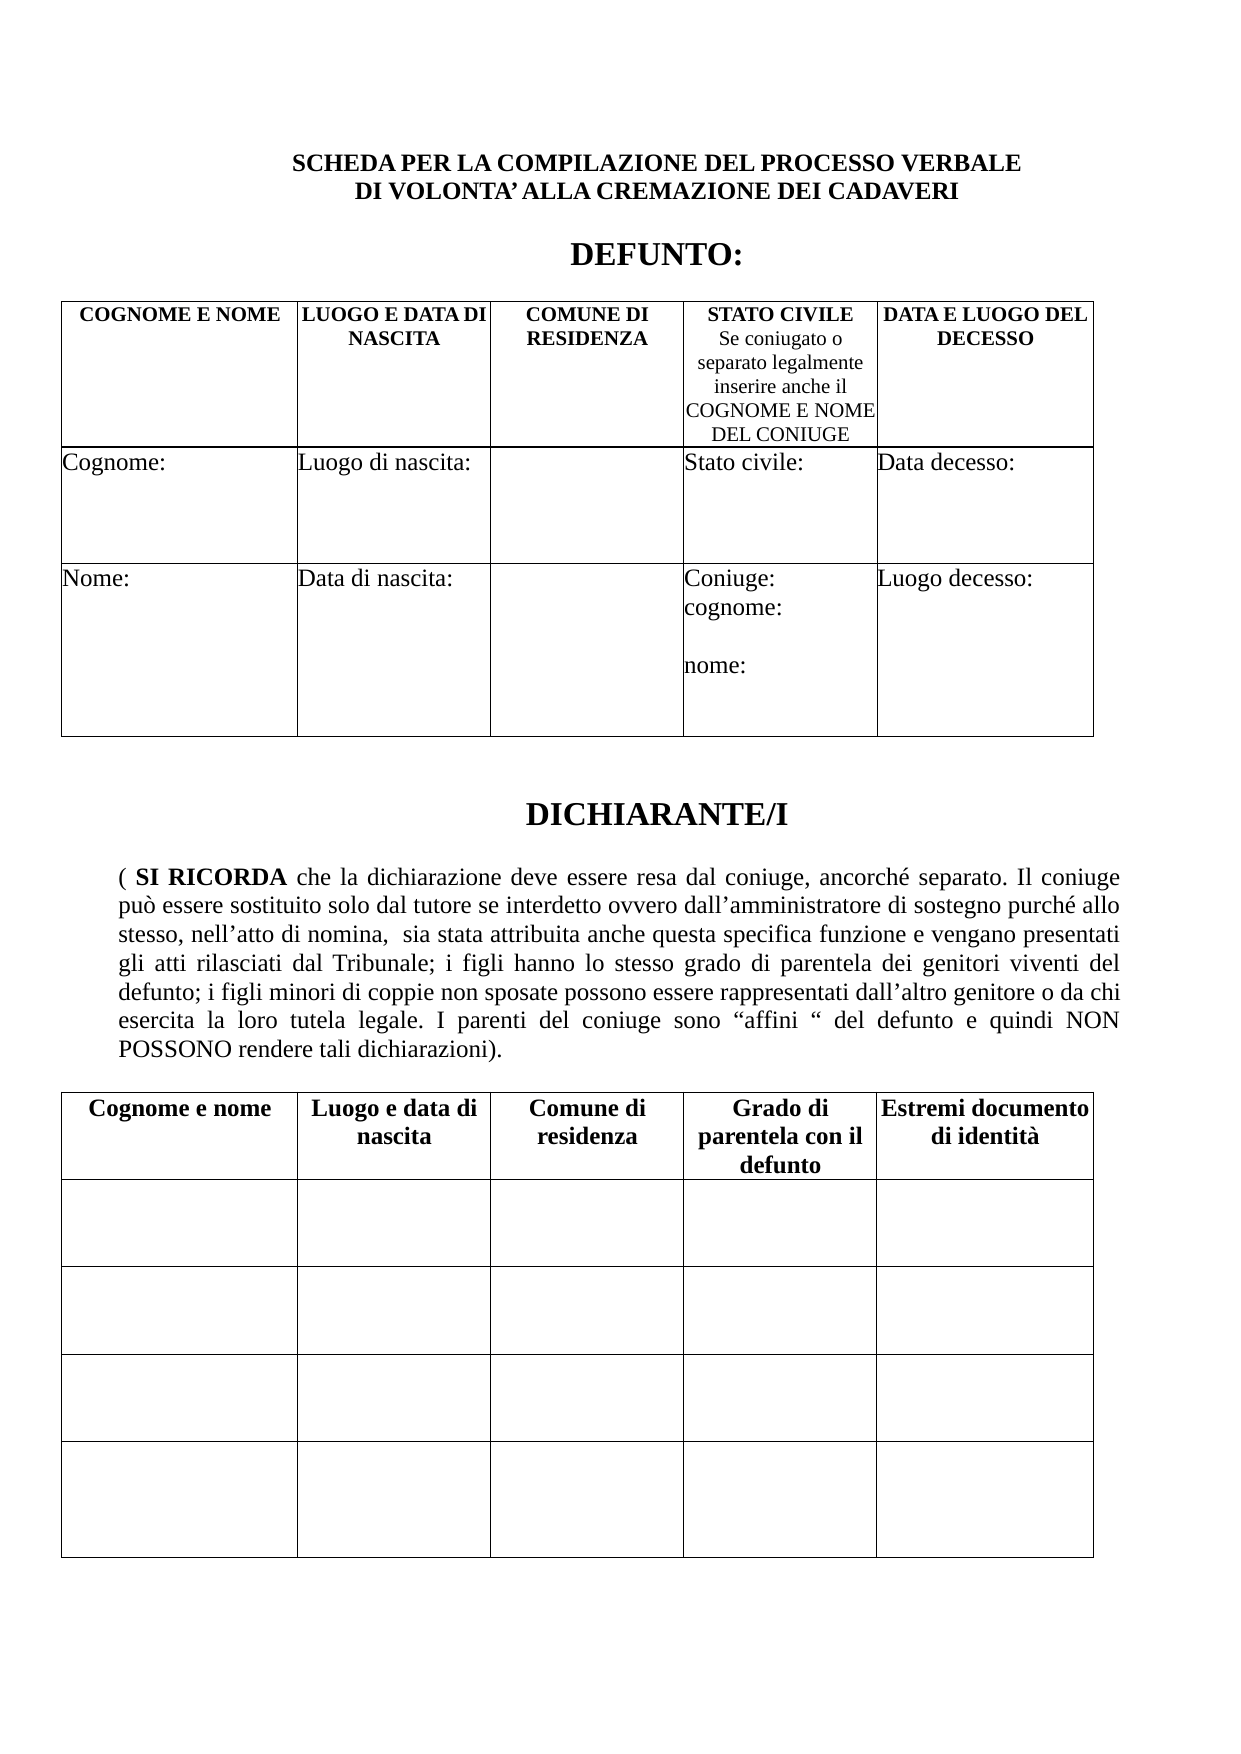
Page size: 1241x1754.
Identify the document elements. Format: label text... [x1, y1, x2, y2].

table_cell [491, 1355, 683, 1441]
table_header Comune di residenza [491, 1093, 683, 1179]
table_cell [298, 1442, 490, 1557]
table_cell Cognome: [62, 448, 297, 562]
text DICHIARANTE/I [192, 794, 1122, 833]
table_cell [684, 1355, 876, 1441]
table_cell [491, 1267, 683, 1353]
table_cell [298, 1267, 490, 1353]
table_cell [62, 1180, 297, 1266]
table_cell [491, 564, 683, 736]
table_cell [298, 1180, 490, 1266]
table_cell Coniuge: cognome: nome: [684, 564, 877, 736]
table_cell [298, 1355, 490, 1441]
table_header Grado di parentela con il defunto [684, 1093, 876, 1179]
table_header COGNOME E NOME [62, 302, 297, 446]
table_cell [684, 1442, 876, 1557]
text DEFUNTO: [192, 234, 1122, 272]
table_header LUOGO E DATA DI NASCITA [298, 302, 490, 446]
table_cell [491, 1180, 683, 1266]
table_cell Luogo di nascita: [298, 448, 490, 562]
table_cell Stato civile: [684, 448, 877, 562]
text SCHEDA PER LA COMPILAZIONE DEL PROCESSO VERBALE [192, 148, 1122, 176]
text ( SI RICORDA che la dichiarazione deve essere resa dal coniuge, ancorché separato. Il coniuge può essere sostituito solo dal tutore se interdetto ovvero dall’amministratore di sostegno purché allo stesso, nell’atto di nomina, sia stata attribuita anche questa specifica funzione e vengano presentati gli atti rilasciati dal Tribunale; i figli hanno lo stesso grado di parentela dei genitori viventi del defunto; i figli minori di coppie non sposate possono essere rappresentati dall’altro genitore o da chi esercita la loro tutela legale. I parenti del coniuge sono “affini “ del defunto e quindi NON POSSONO rendere tali dichiarazioni). [118, 862, 1122, 1063]
table_cell [877, 1442, 1093, 1557]
table_cell [684, 1267, 876, 1353]
table_header Estremi documento di identità [877, 1093, 1093, 1179]
table_header Luogo e data di nascita [298, 1093, 490, 1179]
table_cell [877, 1355, 1093, 1441]
table_cell [491, 448, 683, 562]
table_header COMUNE DI RESIDENZA [491, 302, 683, 446]
table_cell Data di nascita: [298, 564, 490, 736]
table_header Cognome e nome [62, 1093, 297, 1179]
table_cell Luogo decesso: [878, 564, 1093, 736]
table_cell Data decesso: [878, 448, 1093, 562]
table_cell [62, 1355, 297, 1441]
table_cell Nome: [62, 564, 297, 736]
table_cell [491, 1442, 683, 1557]
table_cell [877, 1267, 1093, 1353]
text DI VOLONTA’ ALLA CREMAZIONE DEI CADAVERI [192, 176, 1122, 205]
table_header STATO CIVILE Se coniugato o separato legalmente inserire anche il COGNOME E NOME DEL CONIUGE [684, 302, 877, 446]
table_cell [62, 1267, 297, 1353]
table_cell [684, 1180, 876, 1266]
table_header DATA E LUOGO DEL DECESSO [878, 302, 1093, 446]
table_cell [62, 1442, 297, 1557]
table_cell [877, 1180, 1093, 1266]
